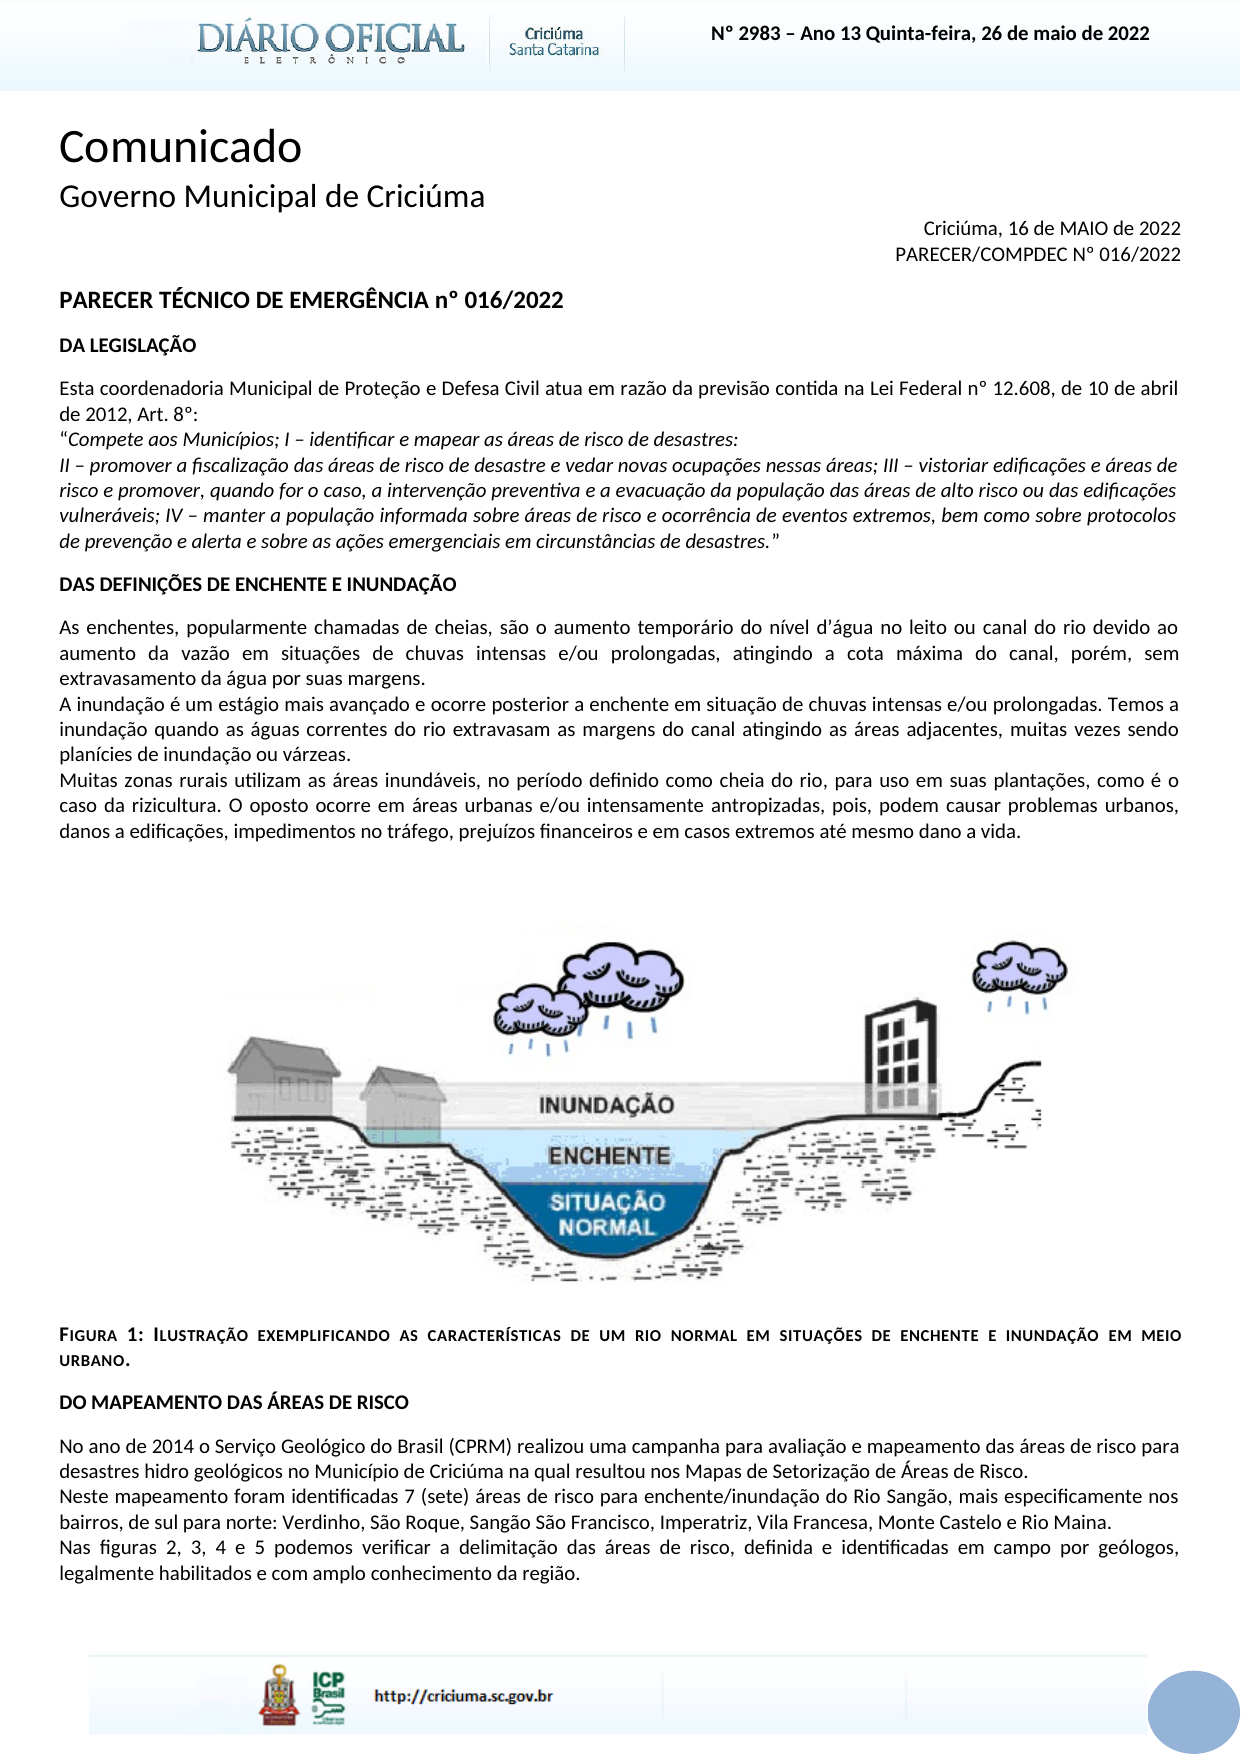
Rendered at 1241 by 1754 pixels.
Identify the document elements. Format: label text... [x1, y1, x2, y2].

text Criciúma, 16 de MAIO de 2022 [59, 215, 1181, 241]
text Figura 1: Ilustração exemplificando as características de um rio normal em situações de enchente e inundação em meio urbano. [59, 1321, 1181, 1372]
text DAS DEFINIÇÕES DE ENCHENTE E INUNDAÇÃO [59, 571, 1181, 597]
text “Compete aos Municípios; I – identificar e mapear as áreas de risco de desastres: [59, 426, 1181, 452]
text PARECER/COMPDEC Nº 016/2022 [59, 241, 1181, 266]
text Nas figuras 2, 3, 4 e 5 podemos verificar a delimitação das áreas de risco, definida e identificadas em campo por geólogos, legalmente habilitados e com amplo conhecimento da região. [59, 1534, 1181, 1585]
text Neste mapeamento foram identificadas 7 (sete) áreas de risco para enchente/inundação do Rio Sangão, mais especificamente nos bairros, de sul para norte: Verdinho, São Roque, Sangão São Francisco, Imperatriz, Vila Francesa, Monte Castelo e Rio Maina. [59, 1484, 1181, 1534]
text PARECER TÉCNICO DE EMERGÊNCIA nº 016/2022 [59, 284, 1181, 314]
text Esta coordenadoria Municipal de Proteção e Defesa Civil atua em razão da previsão contida na Lei Federal nº 12.608, de 10 de abril de 2012, Art. 8º: [59, 376, 1181, 426]
text Governo Municipal de Criciúma [59, 174, 1181, 215]
text As enchentes, popularmente chamadas de cheias, são o aumento temporário do nível d’água no leito ou canal do rio devido ao aumento da vazão em situações de chuvas intensas e/ou prolongadas, atingindo a cota máxima do canal, porém, sem extravasamento da água por suas margens. [59, 614, 1181, 691]
text DO MAPEAMENTO DAS ÁREAS DE RISCO [59, 1389, 1181, 1415]
text A inundação é um estágio mais avançado e ocorre posterior a enchente em situação de chuvas intensas e/ou prolongadas. Temos a inundação quando as águas correntes do rio extravasam as margens do canal atingindo as áreas adjacentes, muitas vezes sendo planícies de inundação ou várzeas. [59, 691, 1181, 767]
text No ano de 2014 o Serviço Geológico do Brasil (CPRM) realizou uma campanha para avaliação e mapeamento das áreas de risco para desastres hidro geológicos no Município de Criciúma na qual resultou nos Mapas de Setorização de Áreas de Risco. [59, 1433, 1181, 1484]
text DA LEGISLAÇÃO [59, 332, 1181, 358]
text Comunicado [59, 116, 1181, 174]
text II – promover a fiscalização das áreas de risco de desastre e vedar novas ocupações nessas áreas; III – vistoriar edificações e áreas de risco e promover, quando for o caso, a intervenção preventiva e a evacuação da população das áreas de alto risco ou das edificações vulneráveis; IV – manter a população informada sobre áreas de risco e ocorrência de eventos extremos, bem como sobre protocolos de prevenção e alerta e sobre as ações emergenciais em circunstâncias de desastres.” [59, 452, 1181, 553]
text Muitas zonas rurais utilizam as áreas inundáveis, no período definido como cheia do rio, para uso em suas plantações, como é o caso da rizicultura. O oposto ocorre em áreas urbanas e/ou intensamente antropizadas, pois, podem causar problemas urbanos, danos a edificações, impedimentos no tráfego, prejuízos financeiros e em casos extremos até mesmo dano a vida. [59, 767, 1181, 843]
